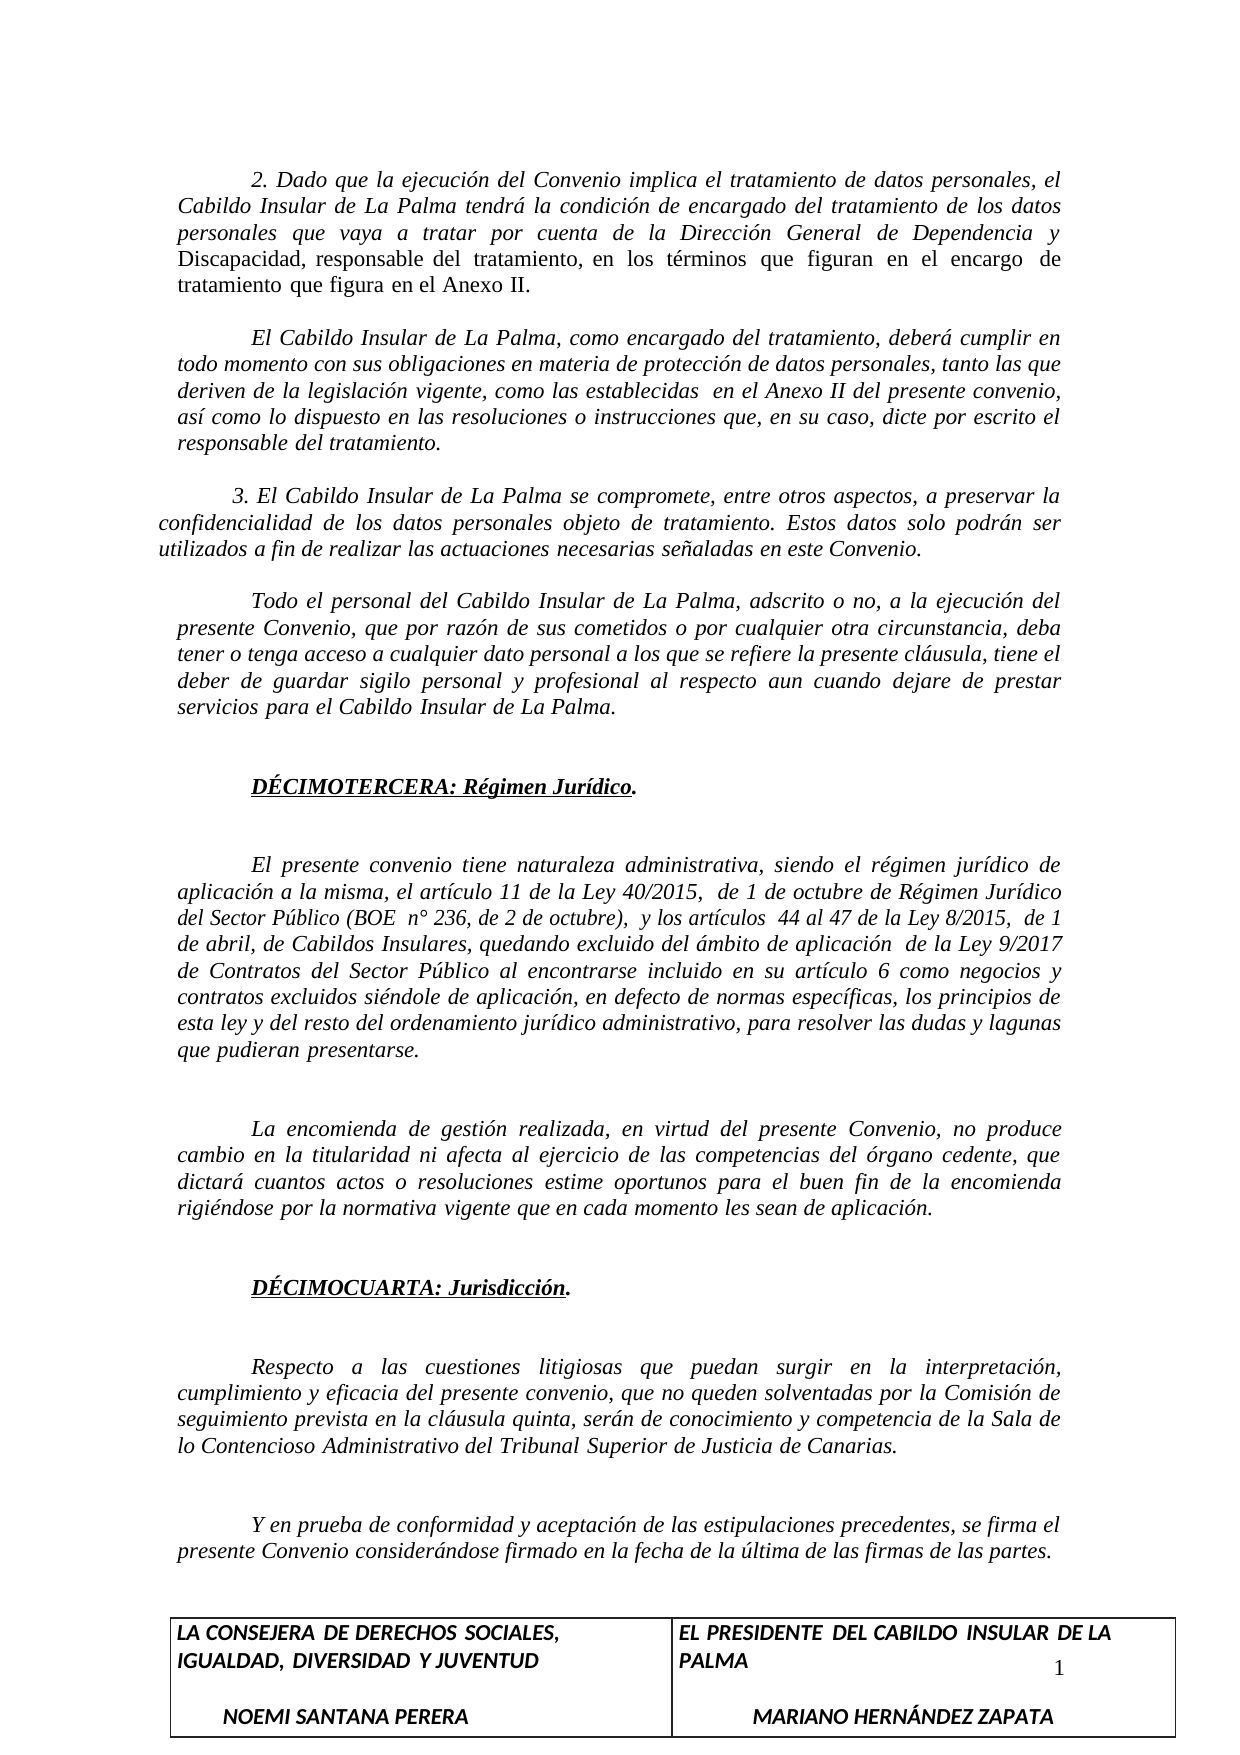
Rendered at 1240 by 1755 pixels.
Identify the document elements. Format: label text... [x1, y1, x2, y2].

text Respecto a las cuestiones litigiosas que puedan surgir en la interpretación, cumplimiento y eficacia del presente convenio, que no queden solventadas por la Comisión de seguimiento prevista en la cláusula quinta, serán de conocimiento y competencia de la Sala de lo Contencioso Administrativo del Tribunal Superior de Justicia de Canarias. [177, 1353, 1062, 1458]
list El Cabildo Insular de La Palma se compromete, entre otros aspectos, a preservar la confidencialidad de los datos personales objeto de tratamiento. Estos datos solo podrán ser utilizados a fin de realizar las actuaciones necesarias señaladas en este Convenio. [158, 483, 1062, 562]
text El Cabildo Insular de La Palma, como encargado del tratamiento, deberá cumplir en todo momento con sus obligaciones en materia de protección de datos personales, tanto las que deriven de la legislación vigente, como las establecidas en el Anexo II del presente convenio, así como lo dispuesto en las resoluciones o instrucciones que, en su caso, dicte por escrito el responsable del tratamiento. [177, 324, 1062, 456]
text El presente convenio tiene naturaleza administrativa, siendo el régimen jurídico de aplicación a la misma, el artículo 11 de la Ley 40/2015, de 1 de octubre de Régimen Jurídico del Sector Público (BOE n° 236, de 2 de octubre), y los artículos 44 al 47 de la Ley 8/2015, de 1 de abril, de Cabildos Insulares, quedando excluido del ámbito de aplicación de la Ley 9/2017 de Contratos del Sector Público al encontrarse incluido en su artículo 6 como negocios y contratos excluidos siéndole de aplicación, en defecto de normas específicas, los principios de esta ley y del resto del ordenamiento jurídico administrativo, para resolver las dudas y lagunas que pudieran presentarse. [177, 851, 1062, 1062]
text La encomienda de gestión realizada, en virtud del presente Convenio, no produce cambio en la titularidad ni afecta al ejercicio de las competencias del órgano cedente, que dictará cuantos actos o resoluciones estime oportunos para el buen fin de la encomienda rigiéndose por la normativa vigente que en cada momento les sean de aplicación. [177, 1115, 1062, 1220]
text Todo el personal del Cabildo Insular de La Palma, adscrito o no, a la ejecución del presente Convenio, que por razón de sus cometidos o por cualquier otra circunstancia, deba tener o tenga acceso a cualquier dato personal a los que se refiere la presente cláusula, tiene el deber de guardar sigilo personal y profesional al respecto aun cuando dejare de prestar servicios para el Cabildo Insular de La Palma. [177, 588, 1062, 719]
subtitle DÉCIMOTERCERA: Régimen Jurídico. [251, 773, 1187, 799]
text Y en prueba de conformidad y aceptación de las estipulaciones precedentes, se firma el presente Convenio considerándose firmado en la fecha de la última de las firmas de las partes. [177, 1511, 1062, 1563]
list Dado que la ejecución del Convenio implica el tratamiento de datos personales, el Cabildo Insular de La Palma tendrá la condición de encargado del tratamiento de los datos personales que vaya a tratar por cuenta de la Dirección General de Dependencia y Discapacidad, responsable del tratamiento, en los términos que figuran en el encargo de tratamiento que figura en el Anexo II. [177, 166, 1062, 298]
subtitle DÉCIMOCUARTA: Jurisdicción. [251, 1274, 1187, 1301]
